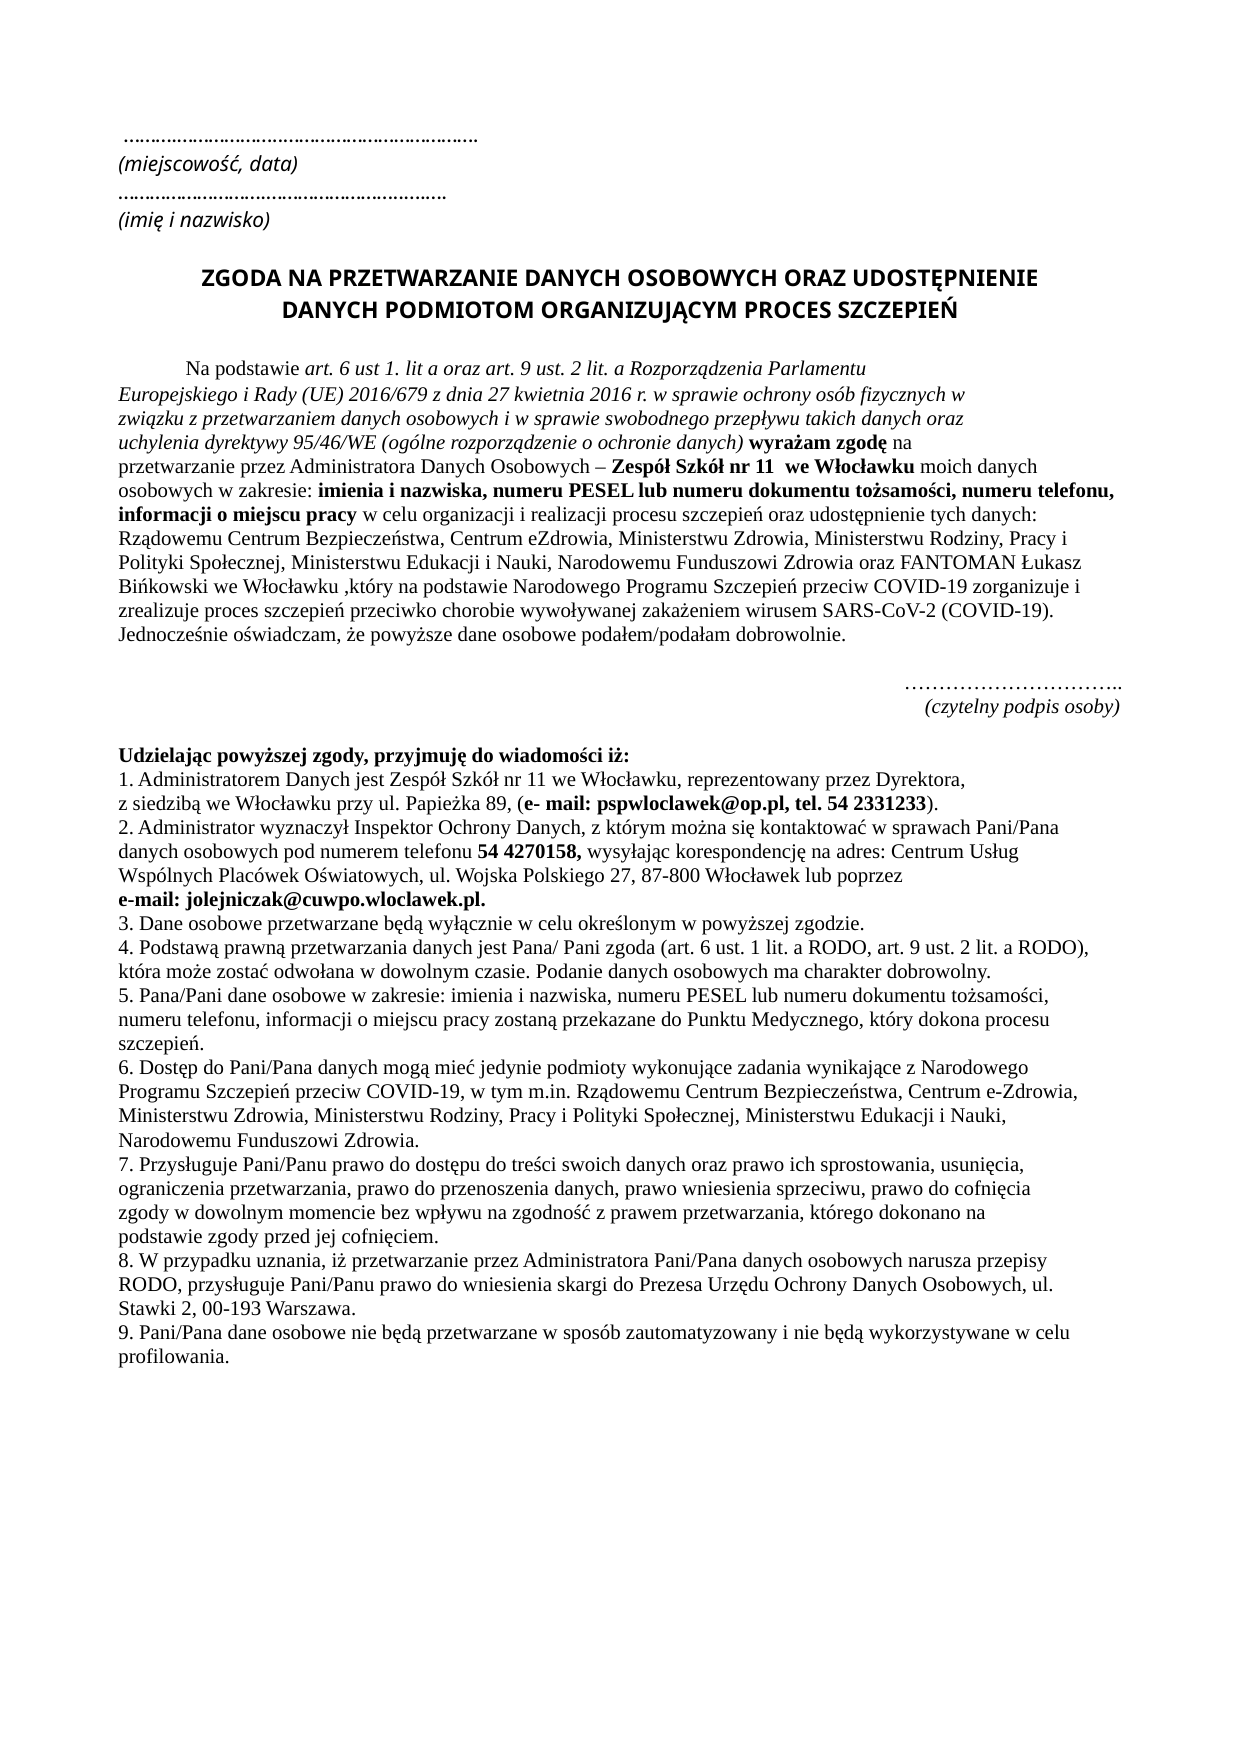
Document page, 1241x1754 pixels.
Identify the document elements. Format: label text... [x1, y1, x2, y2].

text 2. Administrator wyznaczył Inspektor Ochrony Danych, z którym można się kontaktować w sprawach Pani/Pana [118, 815, 1122, 839]
text profilowania. [118, 1344, 1122, 1368]
text 7. Przysługuje Pani/Panu prawo do dostępu do treści swoich danych oraz prawo ich sprostowania, usunięcia, [118, 1152, 1122, 1176]
text Udzielając powyższej zgody, przyjmuję do wiadomości iż: [118, 742, 1122, 767]
text Jednocześnie oświadczam, że powyższe dane osobowe podałem/podałam dobrowolnie. [118, 622, 1122, 646]
text Programu Szczepień przeciw COVID-19, w tym m.in. Rządowemu Centrum Bezpieczeństwa, Centrum e-Zdrowia, [118, 1079, 1122, 1103]
text Europejskiego i Rady (UE) 2016/679 z dnia 27 kwietnia 2016 r. w sprawie ochrony osób fizycznych w [118, 382, 1122, 406]
text podstawie zgody przed jej cofnięciem. [118, 1224, 1122, 1248]
text 9. Pani/Pana dane osobowe nie będą przetwarzane w sposób zautomatyzowany i nie będą wykorzystywane w celu [118, 1320, 1122, 1344]
text e-mail: jolejniczak@cuwpo.wloclawek.pl. [118, 887, 1122, 911]
text Na podstawie art. 6 ust 1. lit a oraz art. 9 ust. 2 lit. a Rozporządzenia Parlamentu [118, 353, 1122, 382]
text z siedzibą we Włocławku przy ul. Papieżka 89, (e- mail: pspwloclawek@op.pl, tel. 54 2331233). [118, 791, 1122, 815]
text (miejscowość, data) [118, 149, 1122, 177]
text Stawki 2, 00-193 Warszawa. [118, 1296, 1122, 1320]
text ZGODA NA PRZETWARZANIE DANYCH OSOBOWYCH ORAZ UDOSTĘPNIENIE [118, 262, 1122, 293]
text ograniczenia przetwarzania, prawo do przenoszenia danych, prawo wniesienia sprzeciwu, prawo do cofnięcia [118, 1176, 1122, 1200]
text (imię i nazwisko) [118, 205, 1122, 233]
text 8. W przypadku uznania, iż przetwarzanie przez Administratora Pani/Pana danych osobowych narusza przepisy [118, 1248, 1122, 1272]
text przetwarzanie przez Administratora Danych Osobowych – Zespół Szkół nr 11 we Włocławku moich danych osobowych w zakresie: imienia i nazwiska, numeru PESEL lub numeru dokumentu tożsamości, numeru telefonu, informacji o miejscu pracy w celu organizacji i realizacji procesu szczepień oraz udostępnienie tych danych: Rządowemu Centrum Bezpieczeństwa, Centrum eZdrowia, Ministerstwu Zdrowia, Ministerstwu Rodziny, Pracy i Polityki Społecznej, Ministerstwu Edukacji i Nauki, Narodowemu Funduszowi Zdrowia oraz FANTOMAN Łukasz Bińkowski we Włocławku ,który na podstawie Narodowego Programu Szczepień przeciw COVID-19 zorganizuje i zrealizuje proces szczepień przeciwko chorobie wywoływanej zakażeniem wirusem SARS-CoV-2 (COVID-19). [118, 454, 1122, 622]
text numeru telefonu, informacji o miejscu pracy zostaną przekazane do Punktu Medycznego, który dokona procesu szczepień. [118, 1007, 1122, 1055]
text 3. Dane osobowe przetwarzane będą wyłącznie w celu określonym w powyższej zgodzie. [118, 911, 1122, 935]
text (czytelny podpis osoby) [118, 694, 1122, 718]
text danych osobowych pod numerem telefonu 54 4270158, wysyłając korespondencję na adres: Centrum Usług [118, 839, 1122, 863]
text Ministerstwu Zdrowia, Ministerstwu Rodziny, Pracy i Polityki Społecznej, Ministerstwu Edukacji i Nauki, [118, 1103, 1122, 1127]
text Wspólnych Placówek Oświatowych, ul. Wojska Polskiego 27, 87-800 Włocławek lub poprzez [118, 863, 1122, 887]
text RODO, przysługuje Pani/Panu prawo do wniesienia skargi do Prezesa Urzędu Ochrony Danych Osobowych, ul. [118, 1272, 1122, 1296]
text która może zostać odwołana w dowolnym czasie. Podanie danych osobowych ma charakter dobrowolny. [118, 959, 1122, 983]
text 1. Administratorem Danych jest Zespół Szkół nr 11 we Włocławku, reprezentowany przez Dyrektora, [118, 767, 1122, 791]
text uchylenia dyrektywy 95/46/WE (ogólne rozporządzenie o ochronie danych) wyrażam zgodę na [118, 430, 1122, 454]
text 5. Pana/Pani dane osobowe w zakresie: imienia i nazwiska, numeru PESEL lub numeru dokumentu tożsamości, [118, 983, 1122, 1007]
text związku z przetwarzaniem danych osobowych i w sprawie swobodnego przepływu takich danych oraz [118, 406, 1122, 430]
text ……….………………..………………………………. [118, 118, 1122, 149]
text 6. Dostęp do Pani/Pana danych mogą mieć jedynie podmioty wykonujące zadania wynikające z Narodowego [118, 1055, 1122, 1079]
text zgody w dowolnym momencie bez wpływu na zgodność z prawem przetwarzania, którego dokonano na [118, 1200, 1122, 1224]
text ……………………….……………………..….…. [118, 177, 1122, 205]
text Narodowemu Funduszowi Zdrowia. [118, 1127, 1122, 1152]
text 4. Podstawą prawną przetwarzania danych jest Pana/ Pani zgoda (art. 6 ust. 1 lit. a RODO, art. 9 ust. 2 lit. a RODO), [118, 935, 1122, 959]
text ………………………….. [118, 670, 1122, 694]
text DANYCH PODMIOTOM ORGANIZUJĄCYM PROCES SZCZEPIEŃ [118, 293, 1122, 325]
